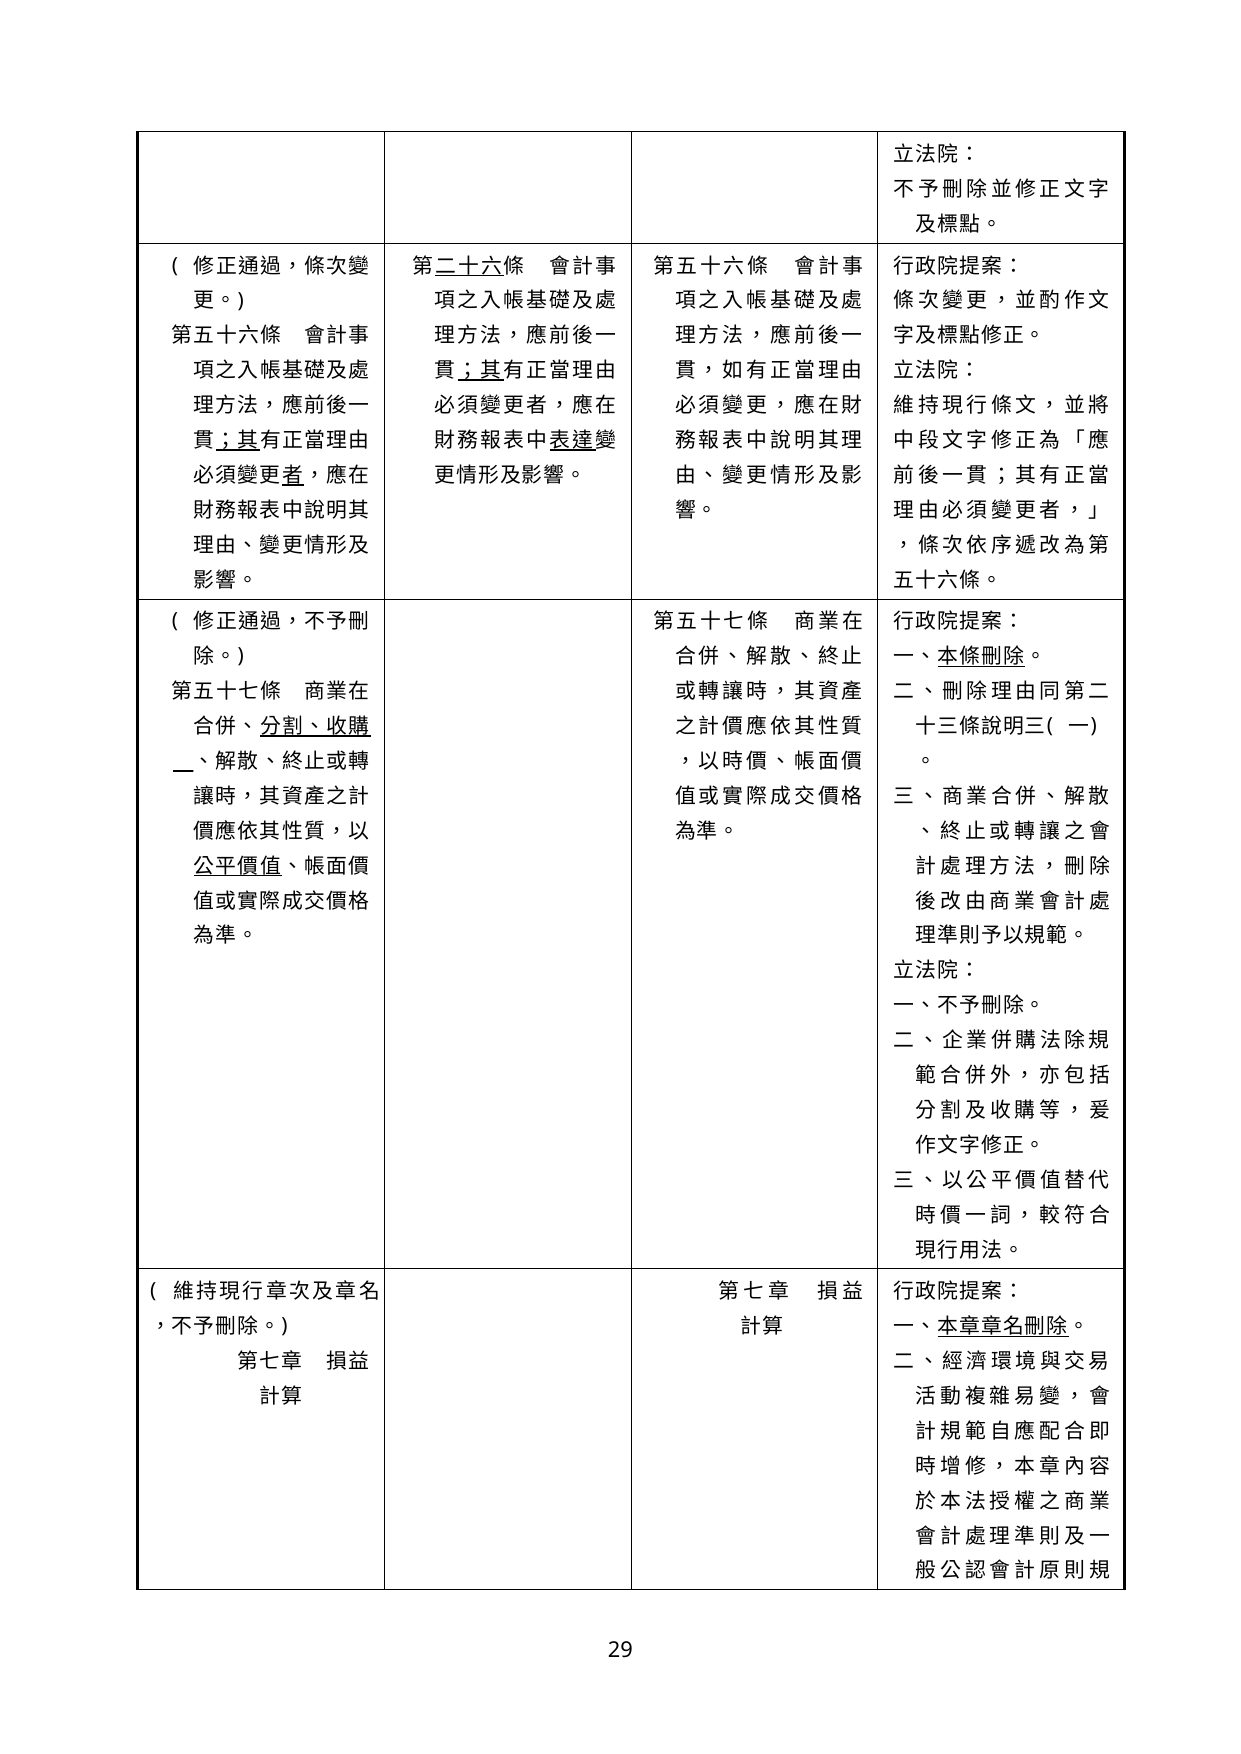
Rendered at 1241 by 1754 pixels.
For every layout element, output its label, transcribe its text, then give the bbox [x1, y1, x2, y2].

table_cell 行政院提案： 條次變更，並酌作文字及標點修正。 立法院： 維持現行條文，並將中段文字修正為「應前後一貫；其有正當理由必須變更者，」，條次依序遞改為第五十六條。 [878, 244, 1123, 598]
table_cell 行政院提案： 一、本條刪除。 二、刪除理由同第二十三條說明三(一)。 三、商業合併、解散、終止或轉讓之會計處理方法，刪除後改由商業會計處理準則予以規範。 立法院： 一、不予刪除。 二、企業併購法除規範合併外，亦包括分割及收購等，爰作文字修正。 三、以公平價值替代時價一詞，較符合現行用法。 [878, 600, 1123, 1268]
table_cell [632, 132, 877, 243]
table_cell (維持現行章次及章名，不予刪除。) 第七章 損益計算 [139, 1269, 384, 1589]
table_cell 第七章 損益計算 [632, 1269, 877, 1589]
table_cell 第五十七條 商業在合併、解散、終止或轉讓時，其資產之計價應依其性質，以時價、帳面價值或實際成交價格為準。 [632, 600, 877, 1268]
table_cell (修正通過，不予刪除。) 第五十七條 商業在合併、分割、收購、解散、終止或轉讓時，其資產之計價應依其性質，以公平價值、帳面價值或實際成交價格為準。 [139, 600, 384, 1268]
table_cell 第二十六條 會計事項之入帳基礎及處理方法，應前後一貫；其有正當理由必須變更者，應在財務報表中表達變更情形及影響。 [385, 244, 631, 598]
table_cell 行政院提案： 一、本章章名刪除。 二、經濟環境與交易活動複雜易變，會計規範自應配合即時增修，本章內容於本法授權之商業會計處理準則及一般公認會計原則規 [878, 1269, 1123, 1589]
table_cell [385, 132, 631, 243]
table_cell (修正通過，條次變更。) 第五十六條 會計事項之入帳基礎及處理方法，應前後一貫；其有正當理由必須變更者，應在財務報表中說明其理由、變更情形及影響。 [139, 244, 384, 598]
table_cell [385, 1269, 631, 1589]
table_cell [385, 600, 631, 1268]
table_cell [139, 132, 384, 243]
table_cell 立法院： 不予刪除並修正文字及標點。 [878, 132, 1123, 243]
table_cell 第五十六條 會計事項之入帳基礎及處理方法，應前後一貫，如有正當理由必須變更，應在財務報表中說明其理由、變更情形及影響。 [632, 244, 877, 598]
